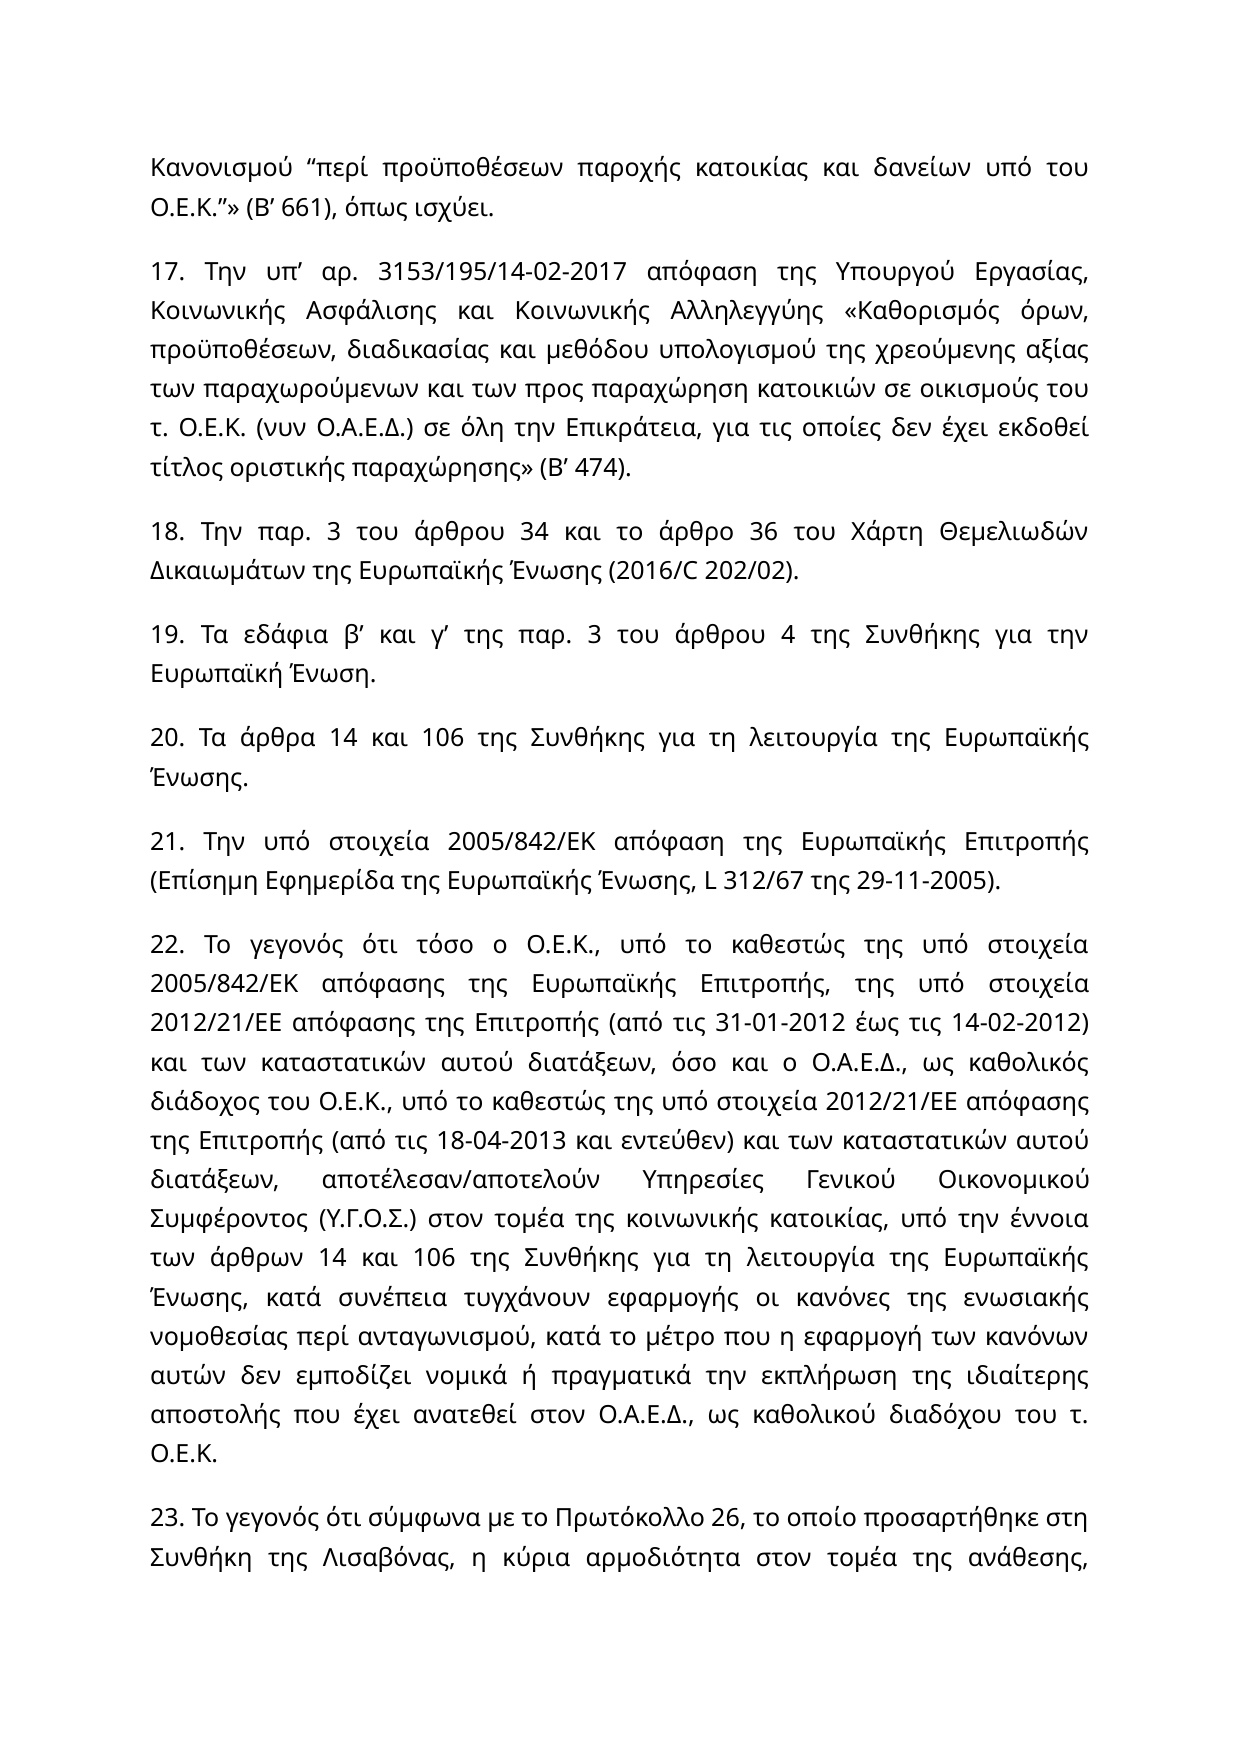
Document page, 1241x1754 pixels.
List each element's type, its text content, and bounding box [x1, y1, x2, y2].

text Κανονισμού “περί προϋποθέσεων παροχής κατοικίας και δανείων υπό του Ο.Ε.Κ.”» (Β’ 661), όπως ισχύει. [150, 150, 1090, 223]
text 17. Την υπ’ αρ. 3153/195/14-02-2017 απόφαση της Υπουργού Εργασίας, Κοινωνικής Ασφάλισης και Κοινωνικής Αλληλεγγύης «Καθορισμός όρων, προϋποθέσεων, διαδικασίας και μεθόδου υπολογισμού της χρεούμενης αξίας των παραχωρούμενων και των προς παραχώρηση κατοικιών σε οικισμούς του τ. Ο.Ε.Κ. (νυν Ο.Α.Ε.Δ.) σε όλη την Επικράτεια, για τις οποίες δεν έχει εκδοθεί τίτλος οριστικής παραχώρησης» (Β’ 474). [150, 253, 1090, 483]
text 21. Την υπό στοιχεία 2005/842/ΕΚ απόφαση της Ευρωπαϊκής Επιτροπής (Επίσημη Εφημερίδα της Ευρωπαϊκής Ένωσης, L 312/67 της 29-11-2005). [150, 823, 1090, 897]
text 22. Το γεγονός ότι τόσο ο Ο.Ε.Κ., υπό το καθεστώς της υπό στοιχεία 2005/842/ΕΚ απόφασης της Ευρωπαϊκής Επιτροπής, της υπό στοιχεία 2012/21/ΕΕ απόφασης της Επιτροπής (από τις 31-01-2012 έως τις 14-02-2012) και των καταστατικών αυτού διατάξεων, όσο και ο Ο.Α.Ε.Δ., ως καθολικός διάδοχος του Ο.Ε.Κ., υπό το καθεστώς της υπό στοιχεία 2012/21/ΕΕ απόφασης της Επιτροπής (από τις 18-04-2013 και εντεύθεν) και των καταστατικών αυτού διατάξεων, αποτέλεσαν/αποτελούν Υπηρεσίες Γενικού Οικονομικού Συμφέροντος (Υ.Γ.Ο.Σ.) στον τομέα της κοινωνικής κατοικίας, υπό την έννοια των άρθρων 14 και 106 της Συνθήκης για τη λειτουργία της Ευρωπαϊκής Ένωσης, κατά συνέπεια τυγχάνουν εφαρμογής οι κανόνες της ενωσιακής νομοθεσίας περί ανταγωνισμού, κατά το μέτρο που η εφαρμογή των κανόνων αυτών δεν εμποδίζει νομικά ή πραγματικά την εκπλήρωση της ιδιαίτερης αποστολής που έχει ανατεθεί στον Ο.Α.Ε.Δ., ως καθολικού διαδόχου του τ. Ο.Ε.Κ. [150, 927, 1090, 1470]
text 20. Τα άρθρα 14 και 106 της Συνθήκης για τη λειτουργία της Ευρωπαϊκής Ένωσης. [150, 720, 1090, 793]
text 18. Την παρ. 3 του άρθρου 34 και το άρθρο 36 του Χάρτη Θεμελιωδών Δικαιωμάτων της Ευρωπαϊκής Ένωσης (2016/C 202/02). [150, 513, 1090, 587]
text 23. Το γεγονός ότι σύμφωνα με το Πρωτόκολλο 26, το οποίο προσαρτήθηκε στη Συνθήκη της Λισαβόνας, η κύρια αρμοδιότητα στον τομέα της ανάθεσης, [150, 1500, 1090, 1573]
text 19. Τα εδάφια β’ και γ’ της παρ. 3 του άρθρου 4 της Συνθήκης για την Ευρωπαϊκή Ένωση. [150, 617, 1090, 690]
